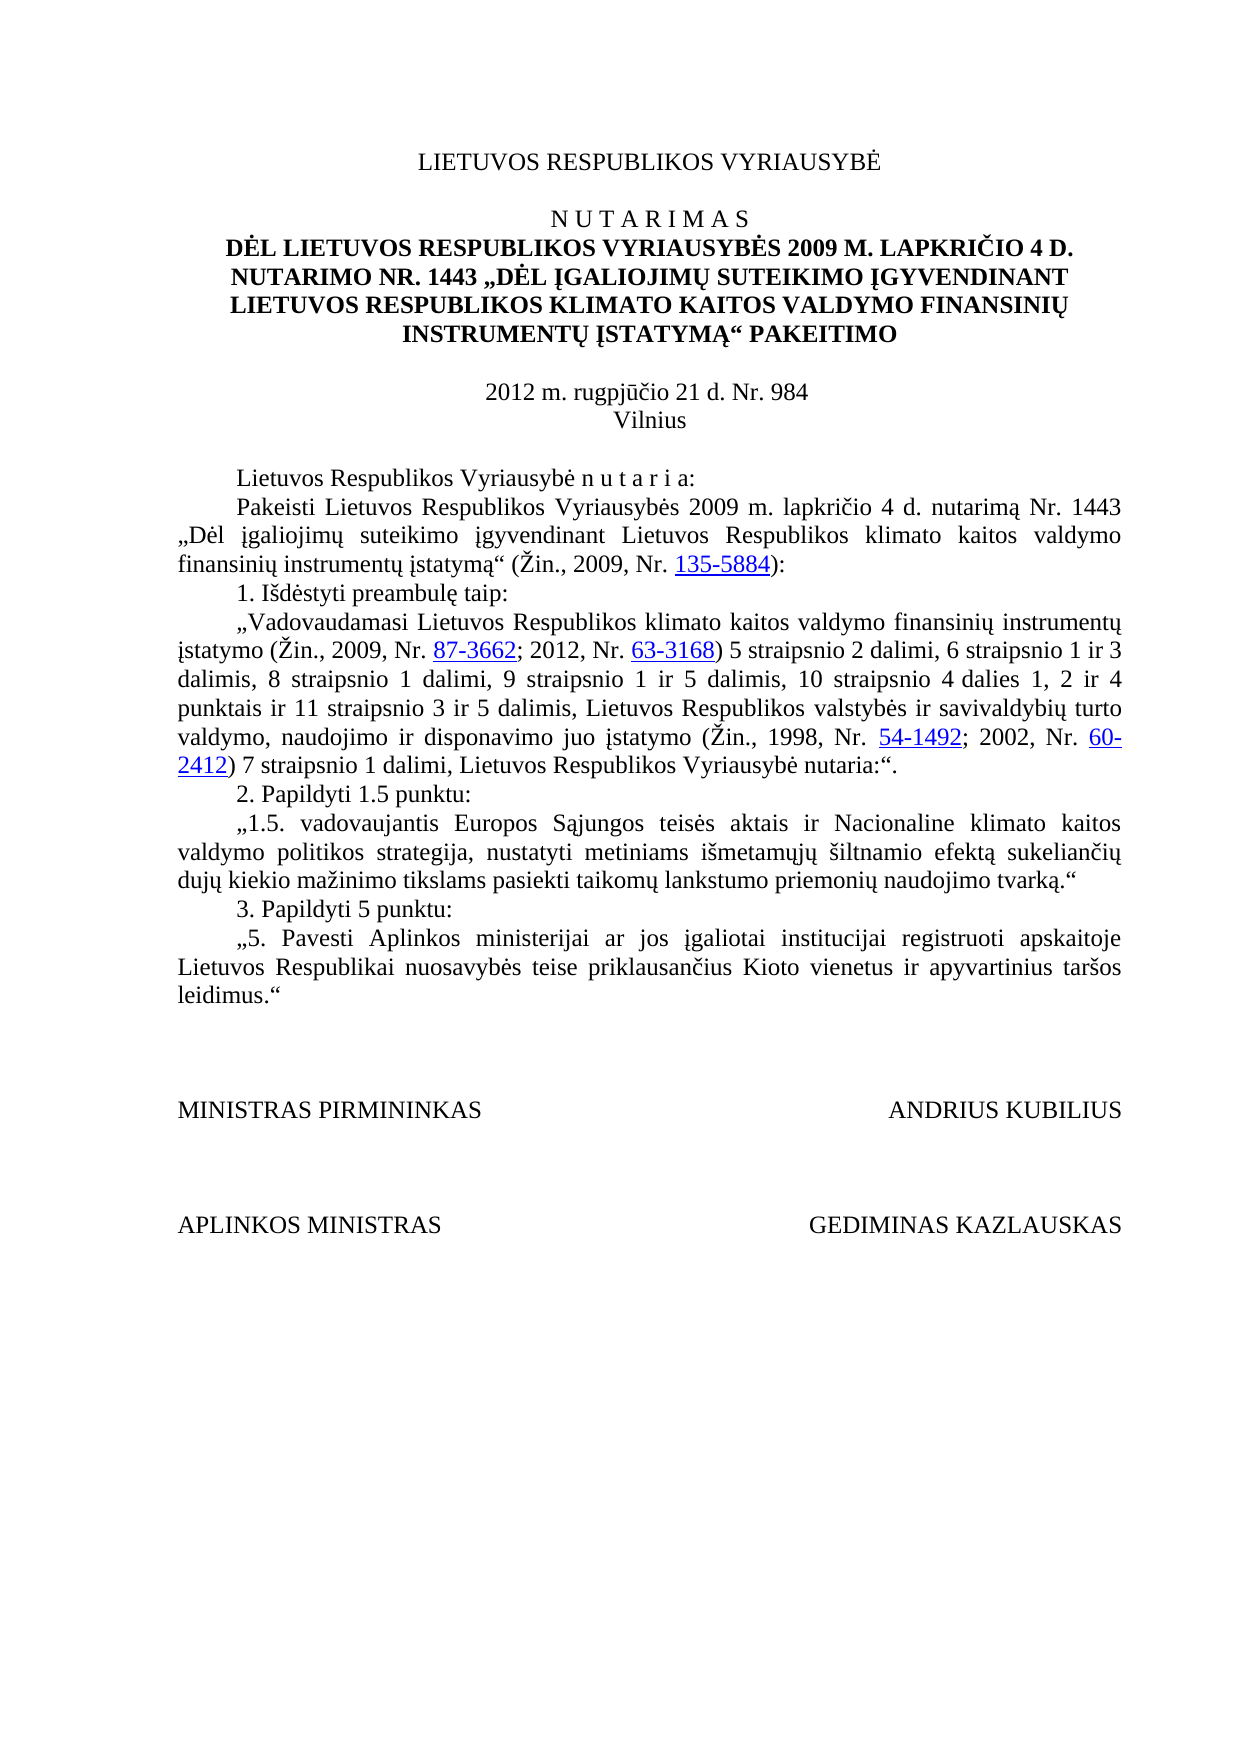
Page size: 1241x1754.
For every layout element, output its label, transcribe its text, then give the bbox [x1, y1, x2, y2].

text Lietuvos Respublikos Vyriausybė [177, 147, 1122, 176]
text Dėl LIETUVOS RESPUBLIKOS VYRIAUSYBĖS 2009 M. LAPKRIČIO 4 D. NUTARIMO NR. 1443 „DĖL ĮGALIOJIMŲ SUTEIKIMO ĮGYVENDINANT LIETUVOS RESPUBLIKOS KLIMATO KAITOS VALDYMO FINANSINIŲ INSTRUMENTŲ ĮSTATYMĄ“ PAKEITIMO [177, 233, 1122, 348]
text Pakeisti Lietuvos Respublikos Vyriausybės 2009 m. lapkričio 4 d. nutarimą Nr. 1443 „Dėl įgaliojimų suteikimo įgyvendinant Lietuvos Respublikos klimato kaitos valdymo finansinių instrumentų įstatymą“ (Žin., 2009, Nr. 135-5884): [177, 492, 1122, 578]
text Vilnius [177, 406, 1122, 434]
text 3. Papildyti 5 punktu: [177, 894, 1122, 923]
text MINISTRAS PIRMININKAS ANDRIUS KUBILIUS [177, 1096, 1122, 1124]
text NUTARIMAS [177, 204, 1122, 233]
text „Vadovaudamasi Lietuvos Respublikos klimato kaitos valdymo finansinių instrumentų įstatymo (Žin., 2009, Nr. 87-3662; 2012, Nr. 63-3168) 5 straipsnio 2 dalimi, 6 straipsnio 1 ir 3 dalimis, 8 straipsnio 1 dalimi, 9 straipsnio 1 ir 5 dalimis, 10 straipsnio 4 dalies 1, 2 ir 4 punktais ir 11 straipsnio 3 ir 5 dalimis, Lietuvos Respublikos valstybės ir savivaldybių turto valdymo, naudojimo ir disponavimo juo įstatymo (Žin., 1998, Nr. 54-1492; 2002, Nr. 60-2412) 7 straipsnio 1 dalimi, Lietuvos Respublikos Vyriausybė nutaria:“. [177, 607, 1122, 779]
text 2. Papildyti 1.5 punktu: [177, 779, 1122, 808]
text „5. Pavesti Aplinkos ministerijai ar jos įgaliotai institucijai registruoti apskaitoje Lietuvos Respublikai nuosavybės teise priklausančius Kioto vienetus ir apyvartinius taršos leidimus.“ [177, 923, 1122, 1009]
text 1. Išdėstyti preambulę taip: [177, 578, 1122, 607]
text APLINKOS MINISTRAS GEDIMINAS KAZLAUSKAS [177, 1211, 1122, 1239]
text Lietuvos Respublikos Vyriausybė nutaria: [177, 463, 1122, 492]
text „1.5. vadovaujantis Europos Sąjungos teisės aktais ir Nacionaline klimato kaitos valdymo politikos strategija, nustatyti metiniams išmetamųjų šiltnamio efektą sukeliančių dujų kiekio mažinimo tikslams pasiekti taikomų lankstumo priemonių naudojimo tvarką.“ [177, 808, 1122, 894]
text 2012 m. rugpjūčio 21 d. Nr. 984 [177, 377, 1122, 406]
